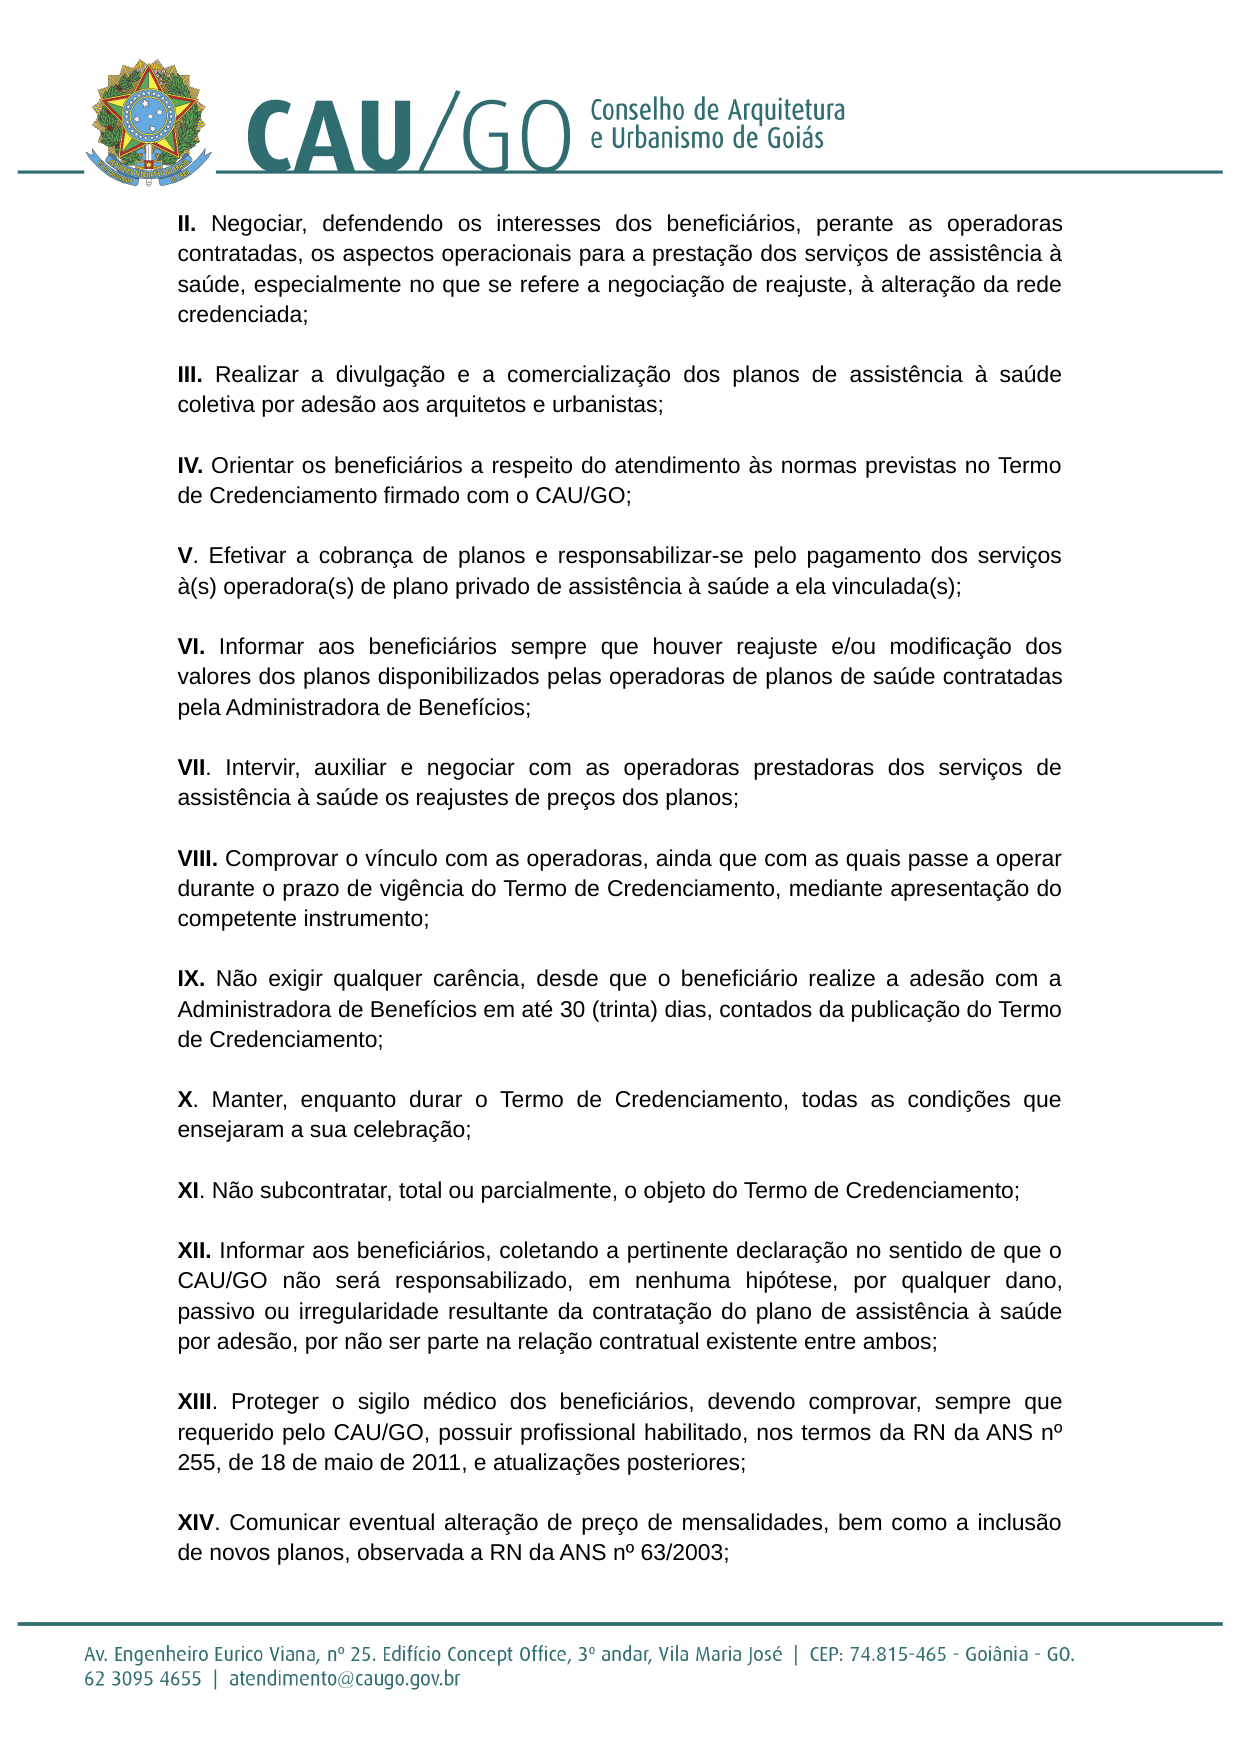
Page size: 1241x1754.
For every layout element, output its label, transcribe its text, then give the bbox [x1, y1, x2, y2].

text VIII. Comprovar o vínculo com as operadoras, ainda que com as quais passe a operar durante o prazo de vigência do Termo de Credenciamento, mediante apresentação do competente instrumento; [177, 844, 1063, 931]
text II. Negociar, defendendo os interesses dos beneficiários, perante as operadoras contratadas, os aspectos operacionais para a prestação dos serviços de assistência à saúde, especialmente no que se refere a negociação de reajuste, à alteração da rede credenciada; [177, 207, 1063, 327]
text VII. Intervir, auxiliar e negociar com as operadoras prestadoras dos serviços de assistência à saúde os reajustes de preços dos planos; [177, 754, 1063, 810]
picture [0, 1605, 1240, 1754]
text VI. Informar aos beneficiários sempre que houver reajuste e/ou modificação dos valores dos planos disponibilizados pelas operadoras de planos de saúde contratadas pela Administradora de Benefícios; [177, 633, 1063, 720]
text III. Realizar a divulgação e a comercialização dos planos de assistência à saúde coletiva por adesão aos arquitetos e urbanistas; [177, 361, 1063, 418]
picture [0, 0, 1239, 207]
text X. Manter, enquanto durar o Termo de Credenciamento, todas as condições que ensejaram a sua celebração; [177, 1086, 1063, 1143]
text IV. Orientar os beneficiários a respeito do atendimento às normas previstas no Termo de Credenciamento firmado com o CAU/GO; [177, 452, 1063, 508]
text XIV. Comunicar eventual alteração de preço de mensalidades, bem como a inclusão de novos planos, observada a RN da ANS nº 63/2003; [177, 1509, 1063, 1566]
text XI. Não subcontratar, total ou parcialmente, o objeto do Termo de Credenciamento; [177, 1177, 1063, 1203]
text IX. Não exigir qualquer carência, desde que o beneficiário realize a adesão com a Administradora de Benefícios em até 30 (trinta) dias, contados da publicação do Termo de Credenciamento; [177, 965, 1063, 1052]
text XIII. Proteger o sigilo médico dos beneficiários, devendo comprovar, sempre que requerido pelo CAU/GO, possuir profissional habilitado, nos termos da RN da ANS nº 255, de 18 de maio de 2011, e atualizações posteriores; [177, 1388, 1063, 1475]
text XII. Informar aos beneficiários, coletando a pertinente declaração no sentido de que o CAU/GO não será responsabilizado, em nenhuma hipótese, por qualquer dano, passivo ou irregularidade resultante da contratação do plano de assistência à saúde por adesão, por não ser parte na relação contratual existente entre ambos; [177, 1237, 1063, 1354]
text V. Efetivar a cobrança de planos e responsabilizar-se pelo pagamento dos serviços à(s) operadora(s) de plano privado de assistência à saúde a ela vinculada(s); [177, 542, 1063, 599]
